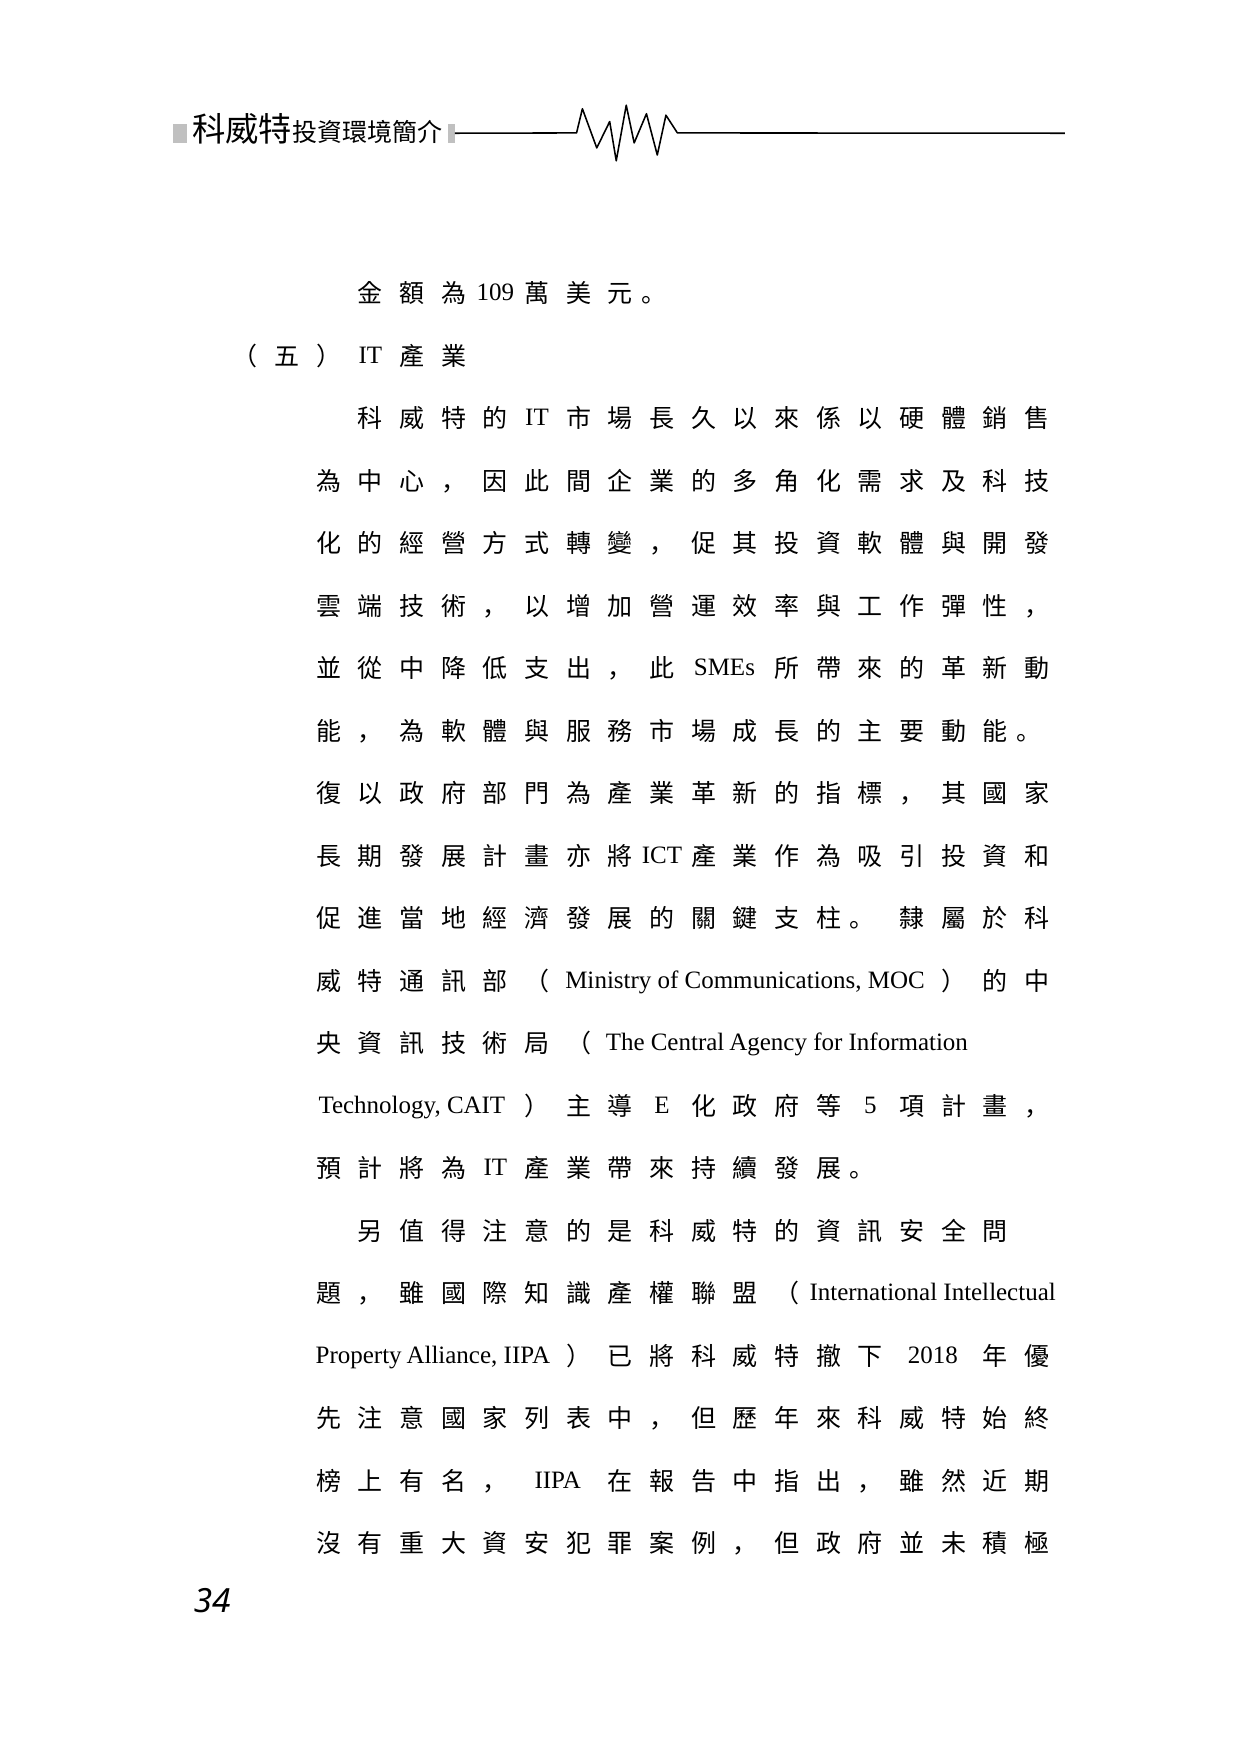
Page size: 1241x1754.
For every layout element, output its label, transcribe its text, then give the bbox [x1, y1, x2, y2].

text （五）IT產業 [207, 313, 1058, 375]
text 金額為109萬美元。 [330, 250, 1058, 313]
text 另值得注意的是科威特的資訊安全問題，雖國際知識產權聯盟（International Intellectual Property Alliance, IIPA）已將科威特撤下2018年優先注意國家列表中，但歷年來科威特始終榜上有名，IIPA在報告中指出，雖然近期沒有重大資安犯罪案例，但政府並未積極 [281, 1188, 1058, 1563]
text 科威特的IT市場長久以來係以硬體銷售為中心，因此間企業的多角化需求及科技化的經營方式轉變，促其投資軟體與開發雲端技術，以增加營運效率與工作彈性，並從中降低支出，此SMEs所帶來的革新動能，為軟體與服務市場成長的主要動能。復以政府部門為產業革新的指標，其國家長期發展計畫亦將ICT產業作為吸引投資和促進當地經濟發展的關鍵支柱。隸屬於科威特通訊部（Ministry of Communications, MOC）的中央資訊技術局（The Central Agency for Information Technology, CAIT）主導E化政府等5項計畫，預計將為IT產業帶來持續發展。 [281, 375, 1058, 1188]
